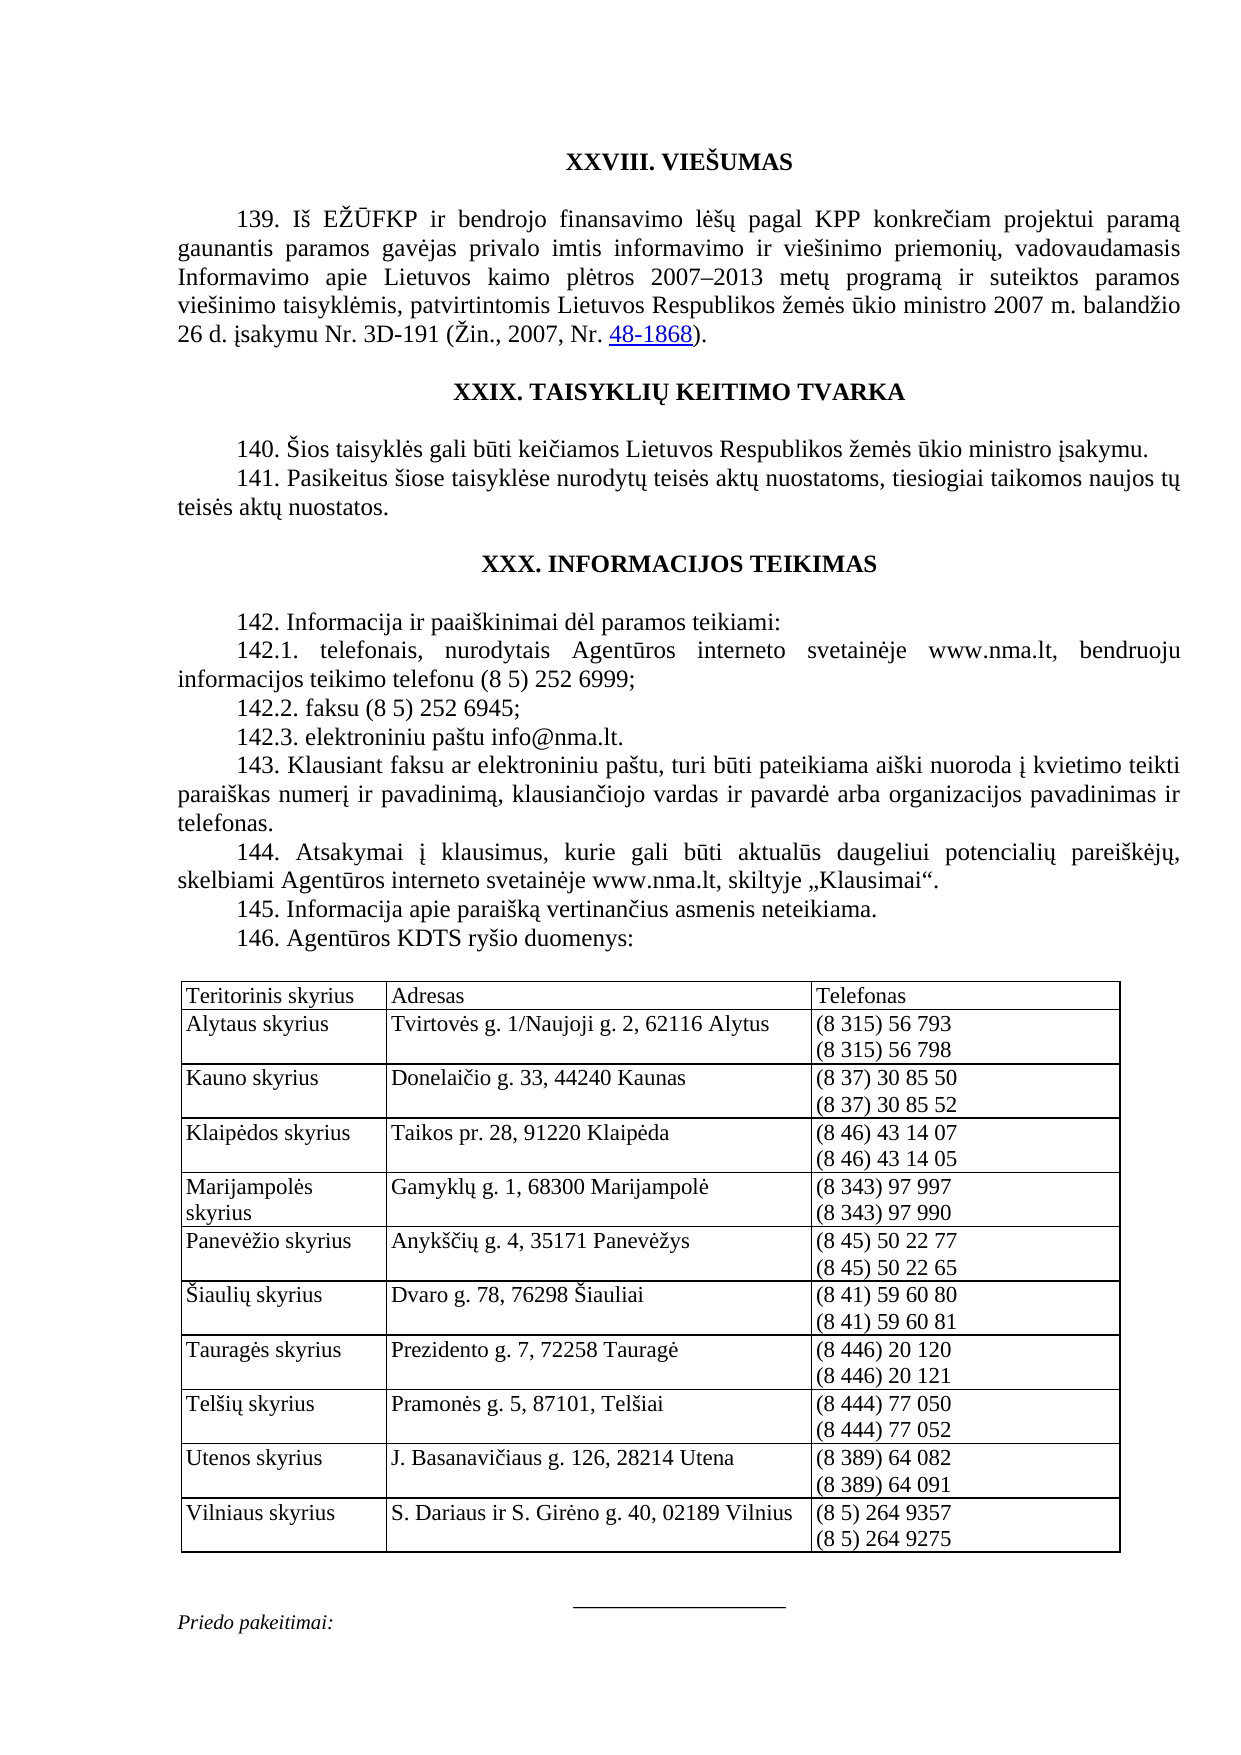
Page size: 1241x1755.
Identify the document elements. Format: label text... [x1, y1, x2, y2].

table_cell Tauragės skyrius [182, 1336, 386, 1388]
table_cell (8 444) 77 050 (8 444) 77 052 [812, 1390, 1119, 1443]
table_cell Klaipėdos skyrius [182, 1119, 386, 1171]
table_cell Vilniaus skyrius [182, 1499, 386, 1551]
text 142. Informacija ir paaiškinimai dėl paramos teikiami: [177, 607, 1181, 636]
text 142.1. telefonais, nurodytais Agentūros interneto svetainėje www.nma.lt, bendruoju informacijos teikimo telefonu (8 5) 252 6999; [177, 636, 1181, 693]
text 139. Iš EŽŪFKP ir bendrojo finansavimo lėšų pagal KPP konkrečiam projektui paramą gaunantis paramos gavėjas privalo imtis informavimo ir viešinimo priemonių, vadovaudamasis Informavimo apie Lietuvos kaimo plėtros 2007–2013 metų programą ir suteiktos paramos viešinimo taisyklėmis, patvirtintomis Lietuvos Respublikos žemės ūkio ministro 2007 m. balandžio 26 d. įsakymu Nr. 3D-191 (Žin., 2007, Nr. 48-1868). [177, 204, 1181, 348]
table_cell Telšių skyrius [182, 1390, 386, 1443]
text XXIX. TAISYKLIŲ KEITIMO TVARKA [177, 377, 1181, 406]
table_cell Panevėžio skyrius [182, 1227, 386, 1280]
table_cell Dvaro g. 78, 76298 Šiauliai [387, 1282, 811, 1334]
text XXVIII. VIEŠUMAS [177, 147, 1181, 176]
table_cell (8 37) 30 85 50 (8 37) 30 85 52 [812, 1065, 1119, 1117]
table_cell S. Dariaus ir S. Girėno g. 40, 02189 Vilnius [387, 1499, 811, 1551]
table_cell (8 315) 56 793 (8 315) 56 798 [812, 1010, 1119, 1063]
text XXX. INFORMACIJOS TEIKIMAS [177, 549, 1181, 578]
text 144. Atsakymai į klausimus, kurie gali būti aktualūs daugeliui potencialių pareiškėjų, skelbiami Agentūros interneto svetainėje www.nma.lt, skiltyje „Klausimai“. [177, 837, 1181, 894]
table_cell Šiaulių skyrius [182, 1282, 386, 1334]
text Priedo pakeitimai: [177, 1610, 1181, 1634]
table_cell (8 5) 264 9357 (8 5) 264 9275 [812, 1499, 1119, 1551]
table_header Teritorinis skyrius [182, 982, 386, 1008]
table_cell Marijampolės skyrius [182, 1173, 386, 1226]
table_cell Donelaičio g. 33, 44240 Kaunas [387, 1065, 811, 1117]
table_cell Tvirtovės g. 1/Naujoji g. 2, 62116 Alytus [387, 1010, 811, 1063]
table_cell Prezidento g. 7, 72258 Tauragė [387, 1336, 811, 1388]
table_cell Alytaus skyrius [182, 1010, 386, 1063]
text 145. Informacija apie paraišką vertinančius asmenis neteikiama. [177, 894, 1181, 923]
table_cell Pramonės g. 5, 87101, Telšiai [387, 1390, 811, 1443]
table_cell Taikos pr. 28, 91220 Klaipėda [387, 1119, 811, 1171]
table_header Adresas [387, 982, 811, 1008]
table_cell Gamyklų g. 1, 68300 Marijampolė [387, 1173, 811, 1226]
table_cell (8 41) 59 60 80 (8 41) 59 60 81 [812, 1282, 1119, 1334]
text 141. Pasikeitus šiose taisyklėse nurodytų teisės aktų nuostatoms, tiesiogiai taikomos naujos tų teisės aktų nuostatos. [177, 463, 1181, 521]
text _________________ [177, 1582, 1181, 1610]
text 143. Klausiant faksu ar elektroniniu paštu, turi būti pateikiama aiški nuoroda į kvietimo teikti paraiškas numerį ir pavadinimą, klausiančiojo vardas ir pavardė arba organizacijos pavadinimas ir telefonas. [177, 751, 1181, 837]
table_cell (8 46) 43 14 07 (8 46) 43 14 05 [812, 1119, 1119, 1171]
table_cell (8 343) 97 997 (8 343) 97 990 [812, 1173, 1119, 1226]
text 140. Šios taisyklės gali būti keičiamos Lietuvos Respublikos žemės ūkio ministro įsakymu. [177, 434, 1181, 463]
table_cell Utenos skyrius [182, 1444, 386, 1497]
text 142.2. faksu (8 5) 252 6945; [177, 693, 1181, 722]
table_cell Anykščių g. 4, 35171 Panevėžys [387, 1227, 811, 1280]
text 146. Agentūros KDTS ryšio duomenys: [177, 923, 1181, 952]
text 142.3. elektroniniu paštu info@nma.lt. [177, 722, 1181, 751]
table_cell Kauno skyrius [182, 1065, 386, 1117]
table_cell J. Basanavičiaus g. 126, 28214 Utena [387, 1444, 811, 1497]
table_cell (8 446) 20 120 (8 446) 20 121 [812, 1336, 1119, 1388]
table_cell (8 389) 64 082 (8 389) 64 091 [812, 1444, 1119, 1497]
table_cell (8 45) 50 22 77 (8 45) 50 22 65 [812, 1227, 1119, 1280]
table_header Telefonas [812, 982, 1119, 1008]
